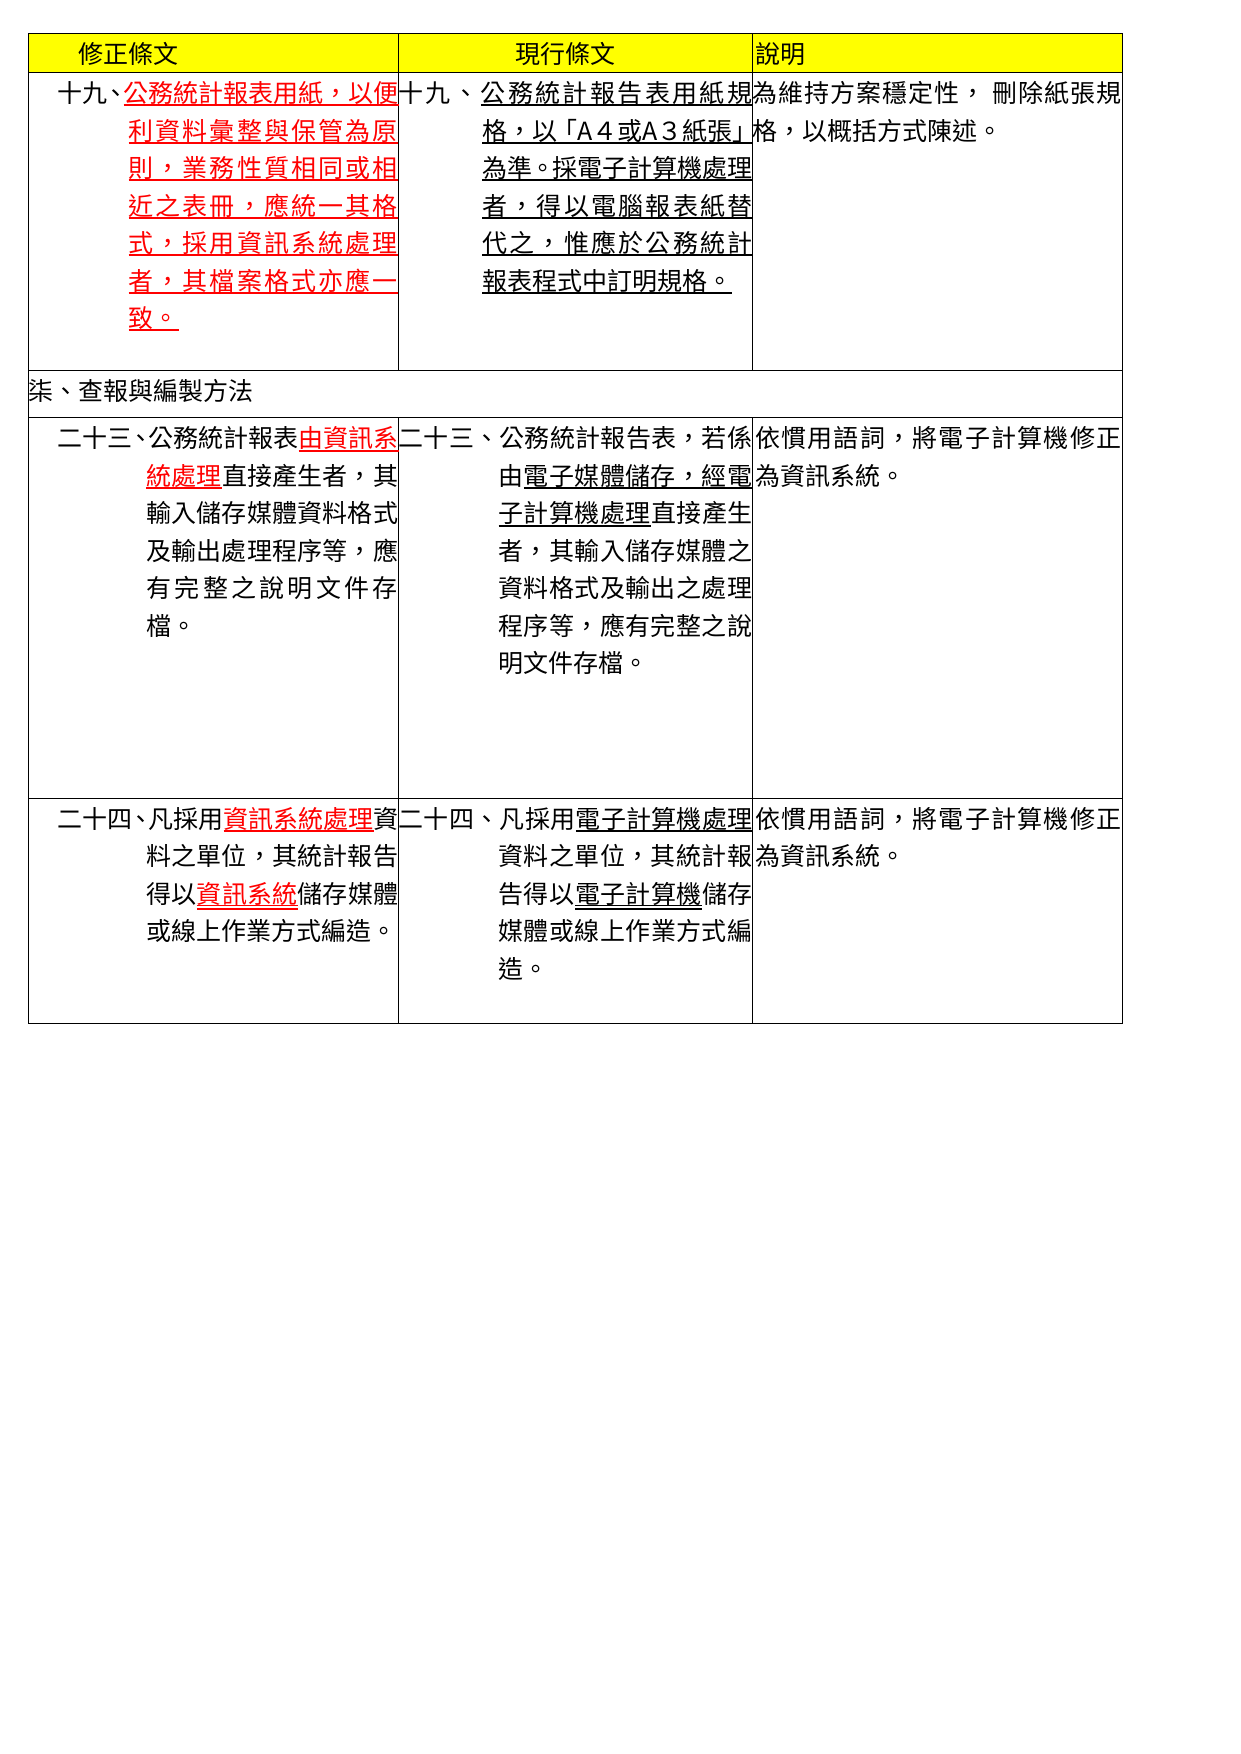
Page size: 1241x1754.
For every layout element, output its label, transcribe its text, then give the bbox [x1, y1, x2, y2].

table_cell 依慣用語詞，將電子計算機修正為資訊系統。 [753, 799, 1122, 1023]
table_cell 現行條文 [399, 34, 752, 72]
table_cell 說明 [753, 34, 1122, 72]
table_cell 依慣用語詞，將電子計算機修正為資訊系統。 [753, 418, 1122, 798]
table_cell 柒、查報與編製方法 [29, 371, 1122, 417]
table_cell 十九、公務統計報表用紙，以便利資料彙整與保管為原則，業務性質相同或相近之表冊，應統一其格式，採用資訊系統處理者，其檔案格式亦應一致。 [29, 73, 398, 369]
table_cell 為維持方案穩定性， 刪除紙張規格，以概括方式陳述。 [753, 73, 1122, 369]
table_cell 修正條文 [29, 34, 398, 72]
table_cell 十九、公務統計報告表用紙規格，以「A４或A３紙張」為準。採電子計算機處理者，得以電腦報表紙替代之，惟應於公務統計報表程式中訂明規格。 [399, 73, 752, 369]
table_cell 二十三、公務統計報告表，若係由電子媒體儲存，經電子計算機處理直接產生者，其輸入儲存媒體之資料格式及輸出之處理程序等，應有完整之說明文件存檔。 [399, 418, 752, 798]
table_cell 二十三、公務統計報表由資訊系統處理直接產生者，其輸入儲存媒體資料格式及輸出處理程序等，應有完整之說明文件存檔。 [29, 418, 398, 798]
table_cell 二十四、凡採用資訊系統處理資料之單位，其統計報告得以資訊系統儲存媒體或線上作業方式編造。 [29, 799, 398, 1023]
table_cell 二十四、凡採用電子計算機處理資料之單位，其統計報告得以電子計算機儲存媒體或線上作業方式編造。 [399, 799, 752, 1023]
